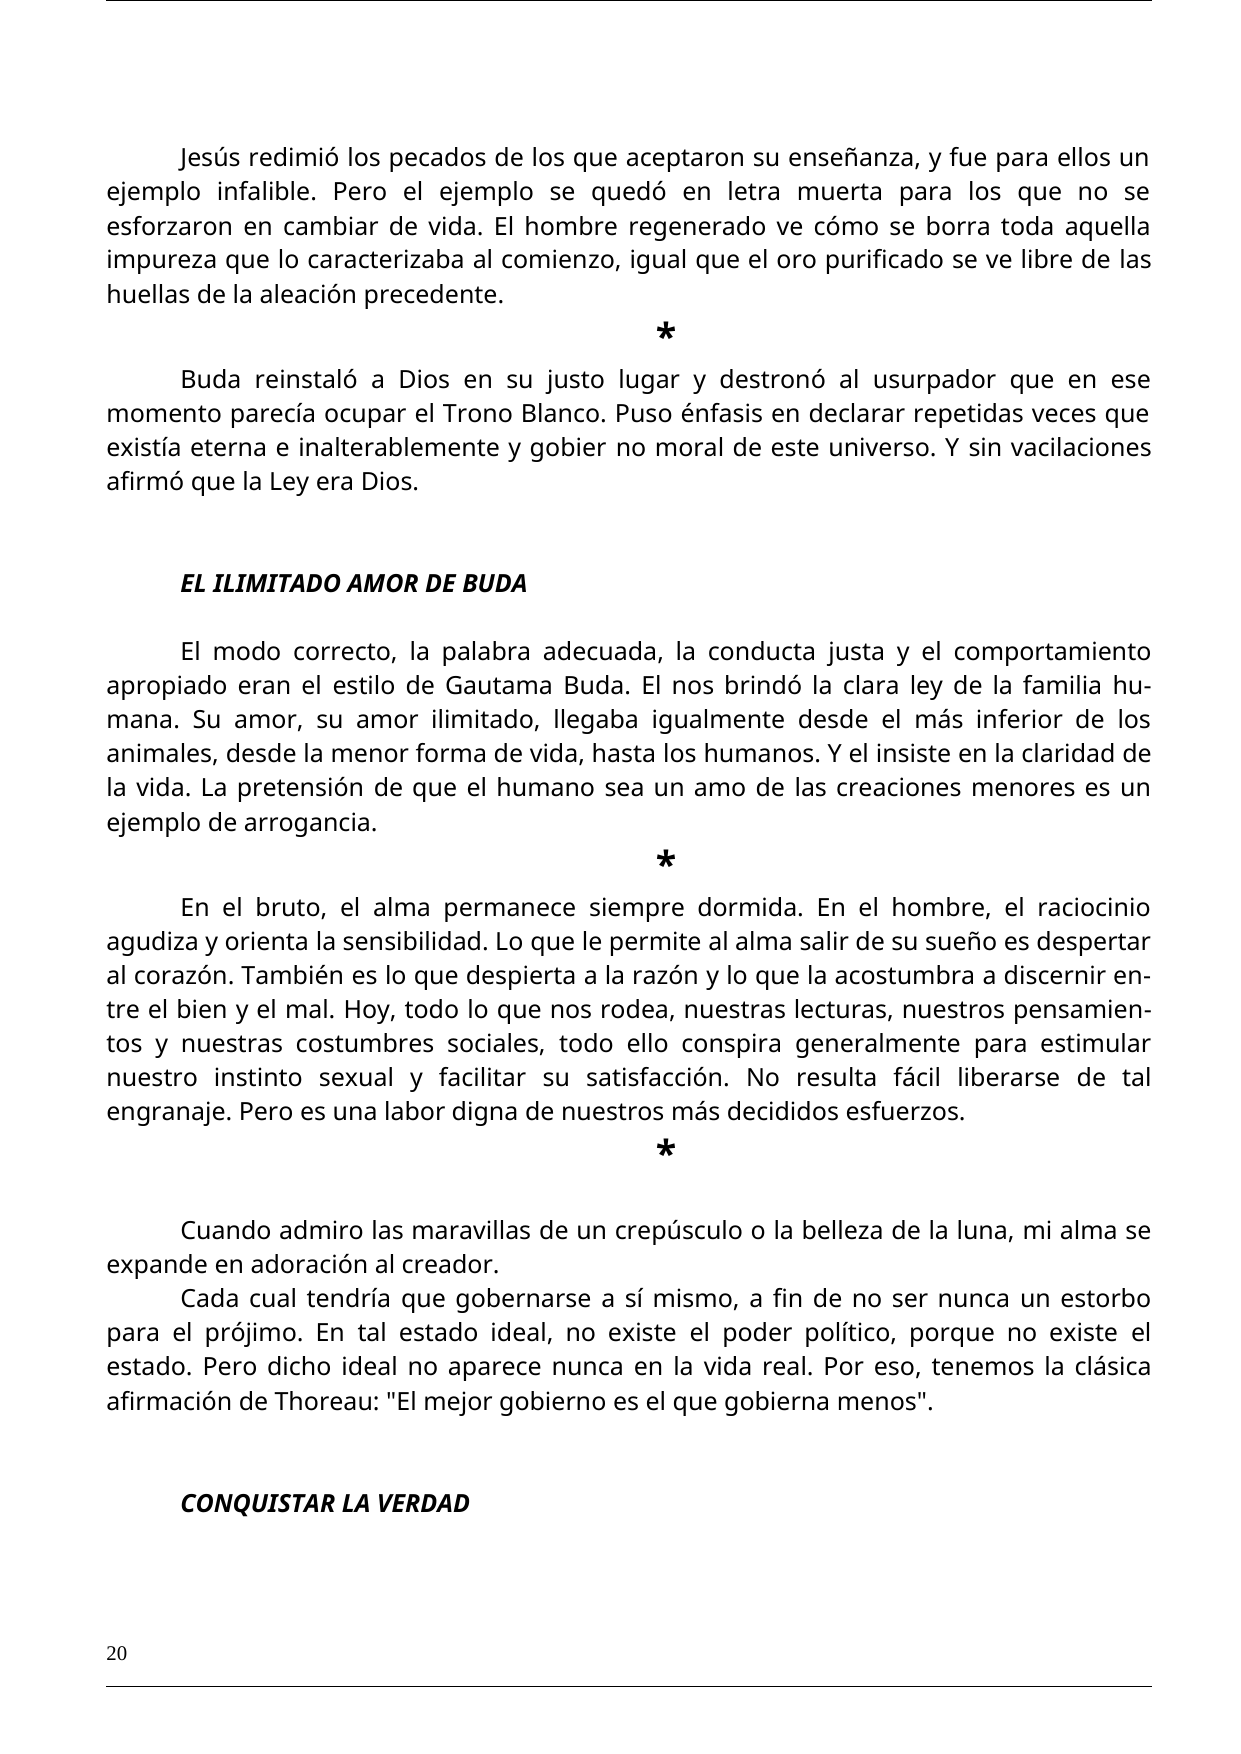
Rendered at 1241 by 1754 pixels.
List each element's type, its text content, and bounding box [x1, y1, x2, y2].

text * [106, 838, 1152, 889]
text * [106, 310, 1152, 361]
text Cada cual tendría que gobernarse a sí mismo, a fin de no ser nunca un estorbo para el prójimo. En tal estado ideal, no existe el poder político, porque no existe el estado. Pero dicho ideal no aparece nunca en la vida real. Por eso, tenemos la clásica afirmación de Thoreau: "El mejor gobierno es el que gobierna menos". [106, 1281, 1152, 1417]
text El modo correcto, la palabra adecuada, la conducta justa y el comportamiento apropiado eran el estilo de Gautama Buda. El nos brindó la clara ley de la familia hu­mana. Su amor, su amor ilimitado, llegaba igualmente desde el más inferior de los animales, desde la menor forma de vida, hasta los humanos. Y el insiste en la clari­dad de la vida. La pretensión de que el hu­mano sea un amo de las creaciones meno­res es un ejemplo de arrogancia. [106, 634, 1152, 838]
text CONQUISTAR LA VERDAD [106, 1485, 1152, 1519]
text Cuando admiro las maravillas de un cre­púsculo o la belleza de la luna, mi alma se expande en adoración al creador. [106, 1213, 1152, 1281]
text Buda reinstaló a Dios en su justo lugar y destronó al usurpador que en ese momen­to parecía ocupar el Trono Blanco. Puso énfasis en declarar repetidas veces que existía eterna e inalterablemente y gobier­ no moral de este universo. Y sin vacilacio­nes afirmó que la Ley era Dios. [106, 361, 1152, 498]
text EL ILIMITADO AMOR DE BUDA [106, 566, 1152, 600]
text Jesús redimió los pecados de los que aceptaron su enseñanza, y fue para ellos un ejemplo infalible. Pero el ejemplo se quedó en letra muerta para los que no se esforzaron en cambiar de vida. El hombre regenerado ve cómo se borra toda aquella impureza que lo caracterizaba al comien­zo, igual que el oro purificado se ve libre de las huellas de la aleación precedente. [106, 140, 1152, 310]
text En el bruto, el alma permanece siempre dormida. En el hombre, el raciocinio agudi­za y orienta la sensibilidad. Lo que le per­mite al alma salir de su sueño es despertar al corazón. También es lo que despierta a la razón y lo que la acostumbra a discernir en­tre el bien y el mal. Hoy, todo lo que nos ro­dea, nuestras lecturas, nuestros pensamien­tos y nuestras costumbres sociales, todo ello conspira generalmente para estimular nues­tro instinto sexual y facilitar su satisfacción. No resulta fácil liberarse de tal engranaje. Pero es una labor digna de nuestros más de­cididos esfuerzos. [106, 889, 1152, 1128]
text * [106, 1128, 1152, 1179]
